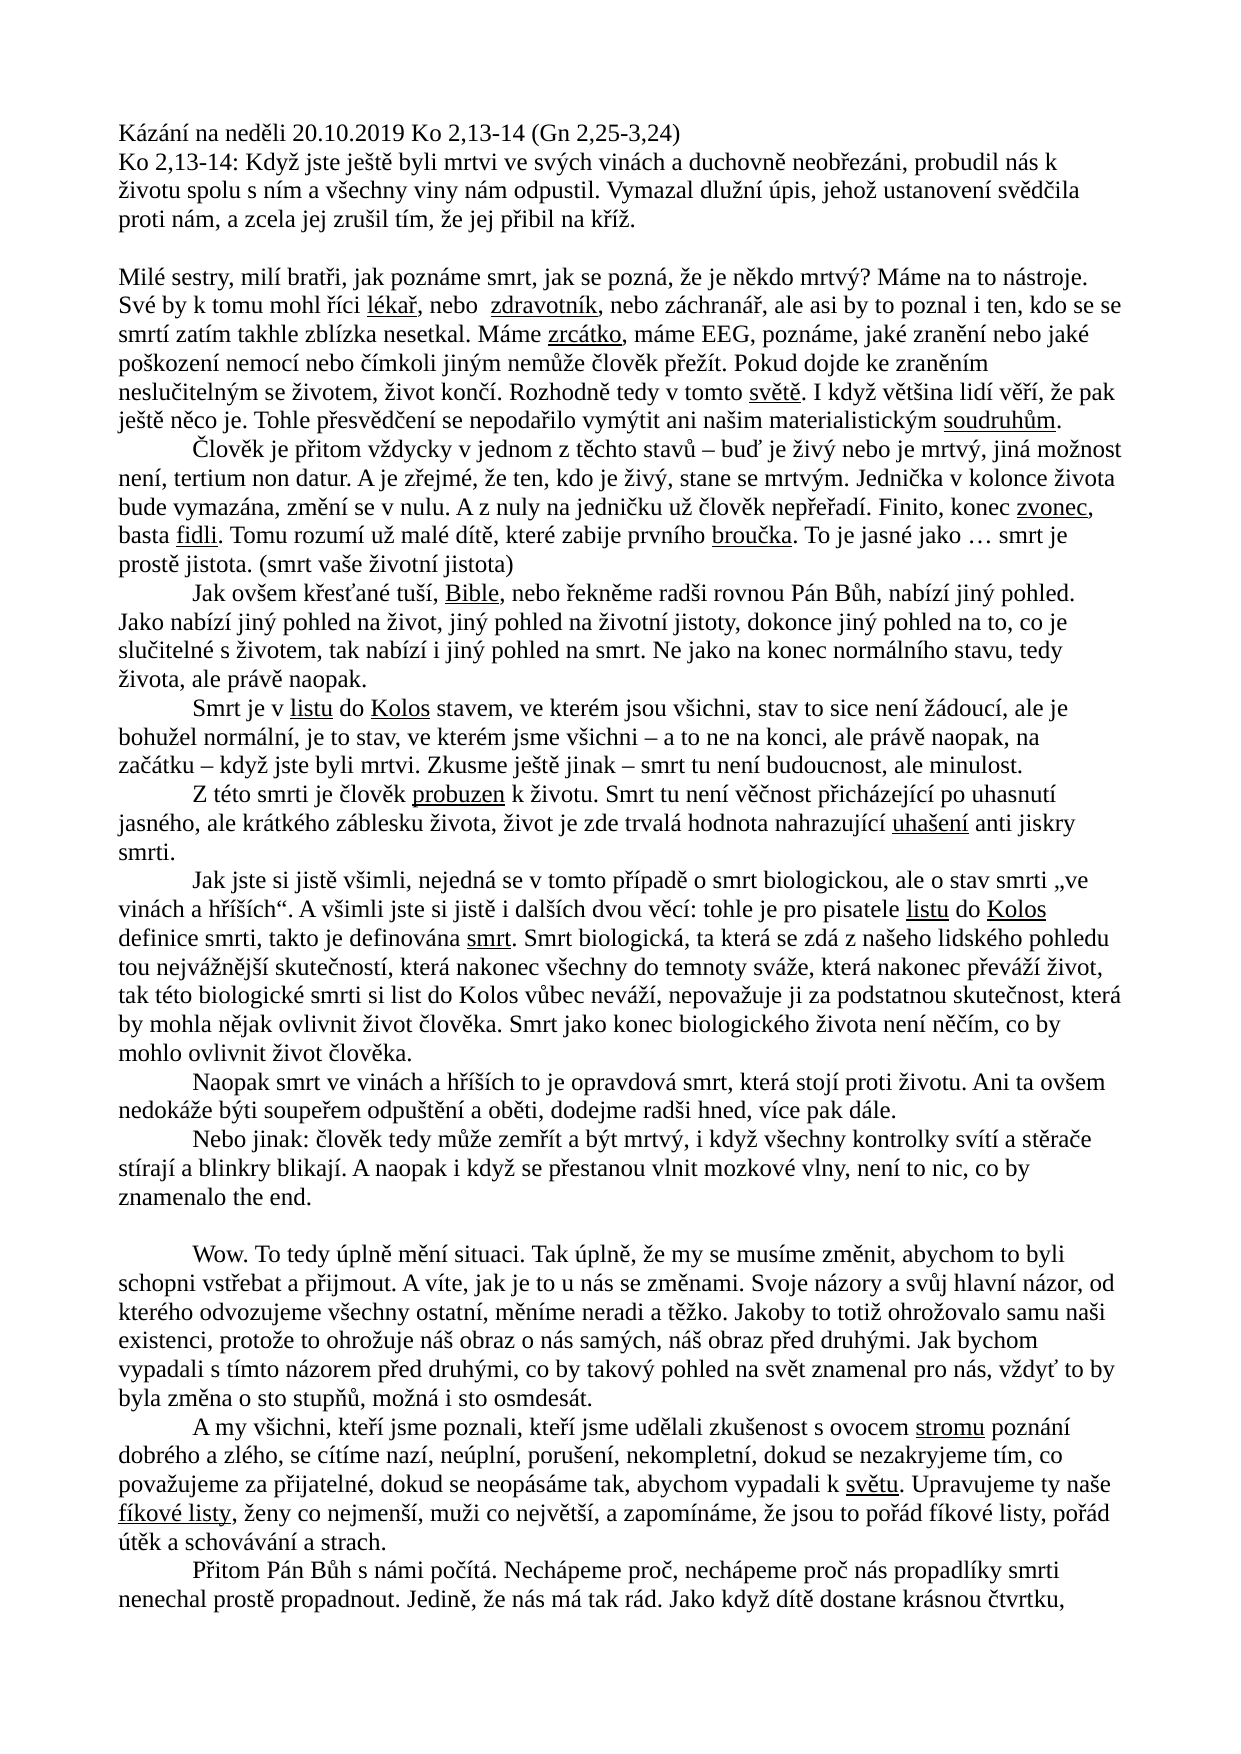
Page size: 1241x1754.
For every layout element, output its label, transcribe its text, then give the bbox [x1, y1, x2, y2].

text Ko 2,13-14: Když jste ještě byli mrtvi ve svých vinách a duchovně neobřezáni, probudil nás k životu spolu s ním a všechny viny nám odpustil. Vymazal dlužní úpis, jehož ustanovení svědčila proti nám, a zcela jej zrušil tím, že jej přibil na kříž. [118, 147, 1122, 233]
text Přitom Pán Bůh s námi počítá. Nechápeme proč, nechápeme proč nás propadlíky smrti nenechal prostě propadnout. Jedině, že nás má tak rád. Jako když dítě dostane krásnou čtvrtku, [118, 1556, 1122, 1613]
text Wow. To tedy úplně mění situaci. Tak úplně, že my se musíme změnit, abychom to byli schopni vstřebat a přijmout. A víte, jak je to u nás se změnami. Svoje názory a svůj hlavní názor, od kterého odvozujeme všechny ostatní, měníme neradi a těžko. Jakoby to totiž ohrožovalo samu naši existenci, protože to ohrožuje náš obraz o nás samých, náš obraz před druhými. Jak bychom vypadali s tímto názorem před druhými, co by takový pohled na svět znamenal pro nás, vždyť to by byla změna o sto stupňů, možná i sto osmdesát. [118, 1239, 1122, 1412]
text Kázání na neděli 20.10.2019 Ko 2,13-14 (Gn 2,25-3,24) [118, 118, 1122, 147]
text A my všichni, kteří jsme poznali, kteří jsme udělali zkušenost s ovocem stromu poznání dobrého a zlého, se cítíme nazí, neúplní, porušení, nekompletní, dokud se nezakryjeme tím, co považujeme za přijatelné, dokud se neopásáme tak, abychom vypadali k světu. Upravujeme ty naše fíkové listy, ženy co nejmenší, muži co největší, a zapomínáme, že jsou to pořád fíkové listy, pořád útěk a schovávání a strach. [118, 1412, 1122, 1556]
text Z této smrti je člověk probuzen k životu. Smrt tu není věčnost přicházející po uhasnutí jasného, ale krátkého záblesku života, život je zde trvalá hodnota nahrazující uhašení anti jiskry smrti. [118, 779, 1122, 866]
text Člověk je přitom vždycky v jednom z těchto stavů – buď je živý nebo je mrtvý, jiná možnost není, tertium non datur. A je zřejmé, že ten, kdo je živý, stane se mrtvým. Jednička v kolonce života bude vymazána, změní se v nulu. A z nuly na jedničku už člověk nepřeřadí. Finito, konec zvonec, basta fidli. Tomu rozumí už malé dítě, které zabije prvního broučka. To je jasné jako … smrt je prostě jistota. (smrt vaše životní jistota) [118, 434, 1122, 578]
text Jak ovšem křesťané tuší, Bible, nebo řekněme radši rovnou Pán Bůh, nabízí jiný pohled. Jako nabízí jiný pohled na život, jiný pohled na životní jistoty, dokonce jiný pohled na to, co je slučitelné s životem, tak nabízí i jiný pohled na smrt. Ne jako na konec normálního stavu, tedy života, ale právě naopak. [118, 578, 1122, 693]
text Milé sestry, milí bratři, jak poznáme smrt, jak se pozná, že je někdo mrtvý? Máme na to nástroje. Své by k tomu mohl říci lékař, nebo zdravotník, nebo záchranář, ale asi by to poznal i ten, kdo se se smrtí zatím takhle zblízka nesetkal. Máme zrcátko, máme EEG, poznáme, jaké zranění nebo jaké poškození nemocí nebo čímkoli jiným nemůže člověk přežít. Pokud dojde ke zraněním neslučitelným se životem, život končí. Rozhodně tedy v tomto světě. I když většina lidí věří, že pak ještě něco je. Tohle přesvědčení se nepodařilo vymýtit ani našim materialistickým soudruhům. [118, 262, 1122, 434]
text Nebo jinak: člověk tedy může zemřít a být mrtvý, i když všechny kontrolky svítí a stěrače stírají a blinkry blikají. A naopak i když se přestanou vlnit mozkové vlny, není to nic, co by znamenalo the end. [118, 1124, 1122, 1211]
text Smrt je v listu do Kolos stavem, ve kterém jsou všichni, stav to sice není žádoucí, ale je bohužel normální, je to stav, ve kterém jsme všichni – a to ne na konci, ale právě naopak, na začátku – když jste byli mrtvi. Zkusme ještě jinak – smrt tu není budoucnost, ale minulost. [118, 693, 1122, 779]
text Jak jste si jistě všimli, nejedná se v tomto případě o smrt biologickou, ale o stav smrti „ve vinách a hříších“. A všimli jste si jistě i dalších dvou věcí: tohle je pro pisatele listu do Kolos definice smrti, takto je definována smrt. Smrt biologická, ta která se zdá z našeho lidského pohledu tou nejvážnější skutečností, která nakonec všechny do temnoty sváže, která nakonec převáží život, tak této biologické smrti si list do Kolos vůbec neváží, nepovažuje ji za podstatnou skutečnost, která by mohla nějak ovlivnit život člověka. Smrt jako konec biologického života není něčím, co by mohlo ovlivnit život člověka. [118, 866, 1122, 1067]
text Naopak smrt ve vinách a hříších to je opravdová smrt, která stojí proti životu. Ani ta ovšem nedokáže býti soupeřem odpuštění a oběti, dodejme radši hned, více pak dále. [118, 1067, 1122, 1124]
